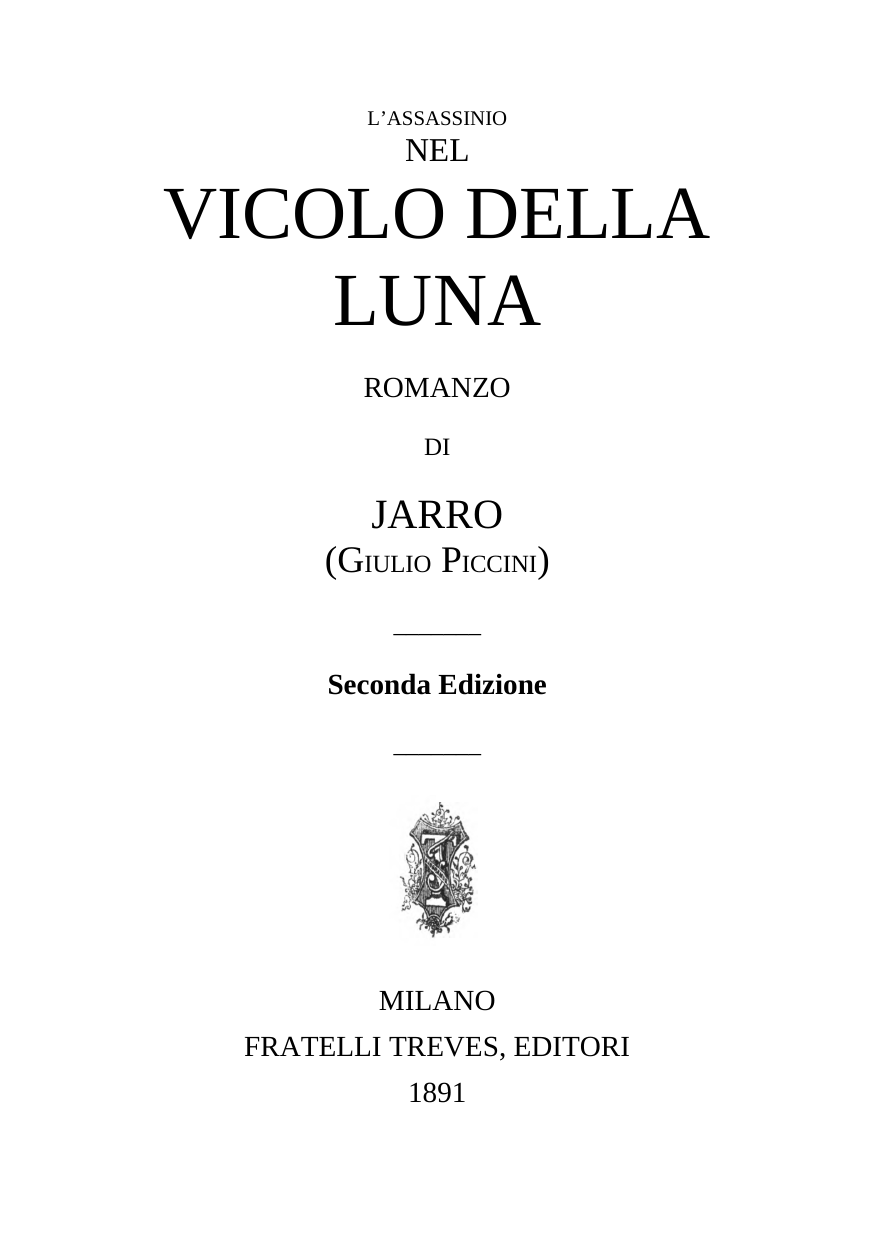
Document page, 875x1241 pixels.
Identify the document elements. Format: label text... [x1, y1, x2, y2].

text MILANO [106, 983, 768, 1017]
picture [389, 795, 485, 946]
text DI [106, 432, 768, 461]
text FRATELLI TREVES, EDITORI [106, 1029, 768, 1063]
text _______ [106, 609, 768, 638]
text VICOLO DELLA LUNA [106, 169, 768, 341]
text (Giulio Piccini) [106, 538, 768, 581]
text Seconda Edizione [106, 667, 768, 701]
text JARRO [106, 490, 768, 538]
text NEL [106, 130, 768, 169]
text ROMANZO [106, 370, 768, 403]
text L’ASSASSINIO [106, 106, 768, 130]
text 1891 [106, 1076, 768, 1109]
text _______ [106, 729, 768, 758]
